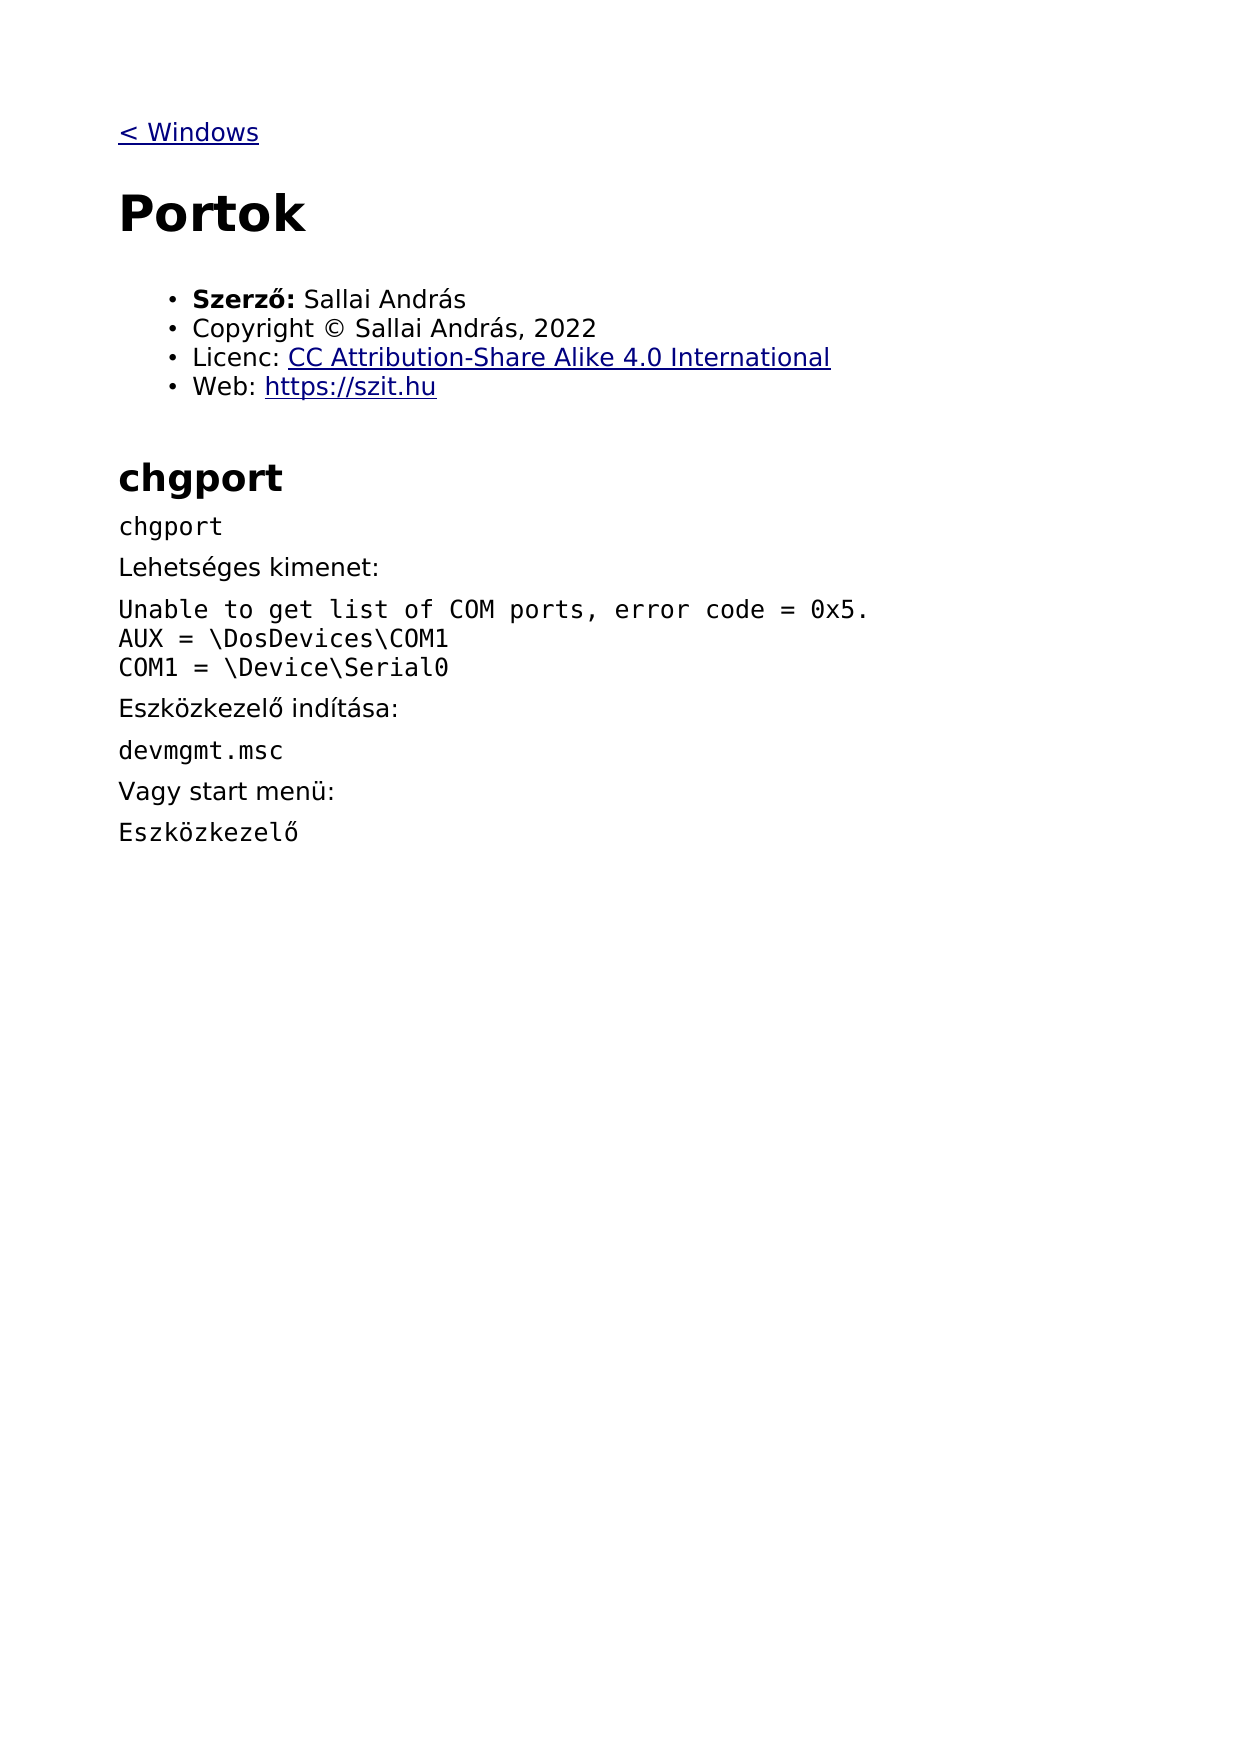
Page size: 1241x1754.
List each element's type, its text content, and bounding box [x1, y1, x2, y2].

list Szerző: Sallai András [177, 285, 1122, 314]
text Eszközkezelő indítása: [118, 694, 1122, 723]
text devmgmt.msc [118, 736, 1122, 765]
text Eszközkezelő [118, 818, 1122, 848]
subtitle Portok [118, 185, 1122, 243]
list Licenc: CC Attribution-Share Alike 4.0 International [177, 343, 1122, 372]
text Lehetséges kimenet: [118, 553, 1122, 582]
text Vagy start menü: [118, 777, 1122, 806]
subtitle chgport [118, 456, 1122, 500]
text < Windows [118, 118, 1122, 147]
text chgport [118, 512, 1122, 541]
text Unable to get list of COM ports, error code = 0x5. AUX = \DosDevices\COM1 COM1 = \Device\Serial0 [118, 595, 1122, 682]
list Web: https://szit.hu [177, 372, 1122, 402]
list Copyright © Sallai András, 2022 [177, 314, 1122, 343]
